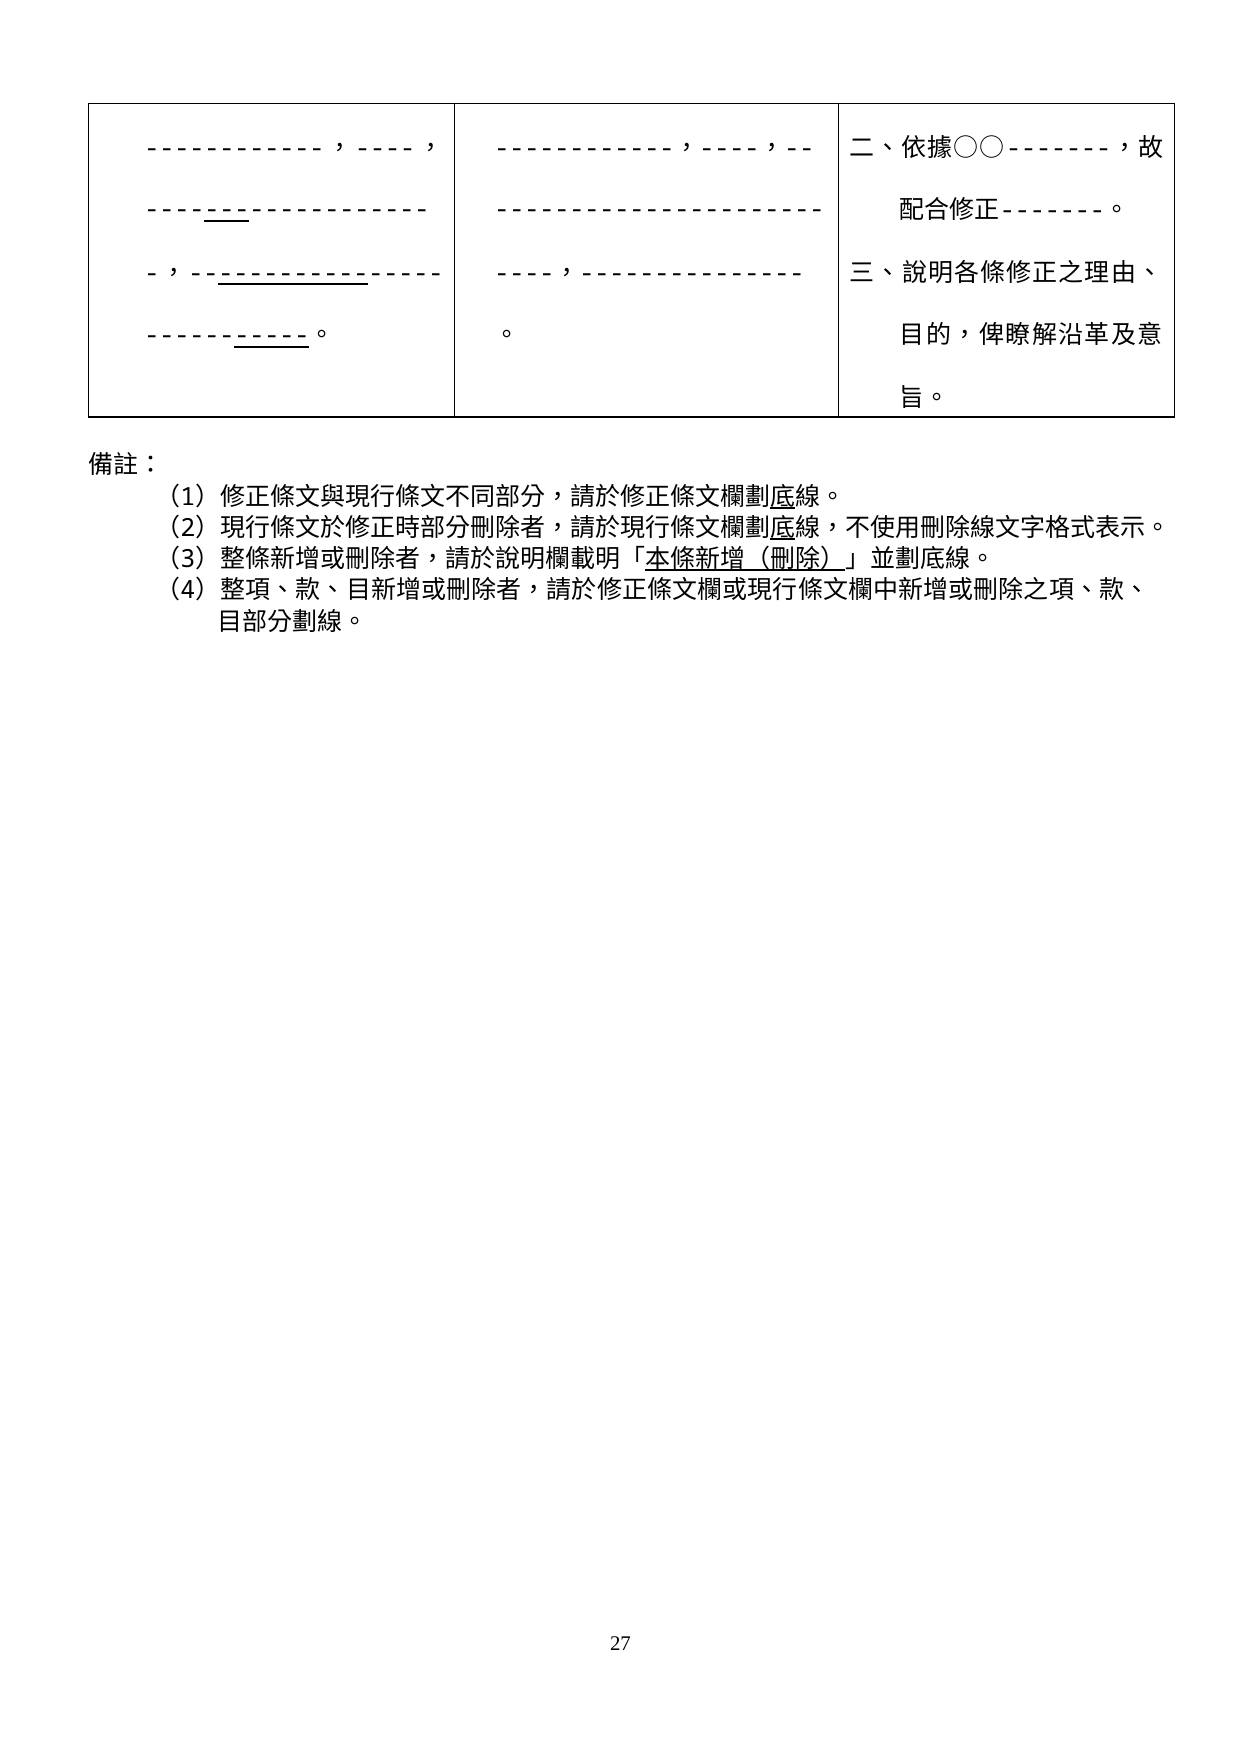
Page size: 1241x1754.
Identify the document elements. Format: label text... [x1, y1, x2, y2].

text 備註： [89, 449, 1152, 480]
text （1）修正條文與現行條文不同部分，請於修正條文欄劃底線。 [155, 480, 1152, 511]
text （3）整條新增或刪除者，請於說明欄載明「本條新增（刪除）」並劃底線。 [155, 542, 1152, 574]
table_cell ------------，----，----------------------------，---------------。 [455, 104, 838, 416]
text （2）現行條文於修正時部分刪除者，請於現行條文欄劃底線，不使用刪除線文字格式表示。 [155, 511, 1152, 542]
table_cell 二、依據○○-------，故配合修正-------。 三、說明各條修正之理由、目的，俾瞭解沿革及意旨。 [839, 104, 1174, 416]
table_cell ------------，----，--------------------，----------------------------。 [89, 104, 454, 416]
text （4）整項、款、目新增或刪除者，請於修正條文欄或現行條文欄中新增或刪除之項、款、目部分劃線。 [155, 574, 1152, 636]
